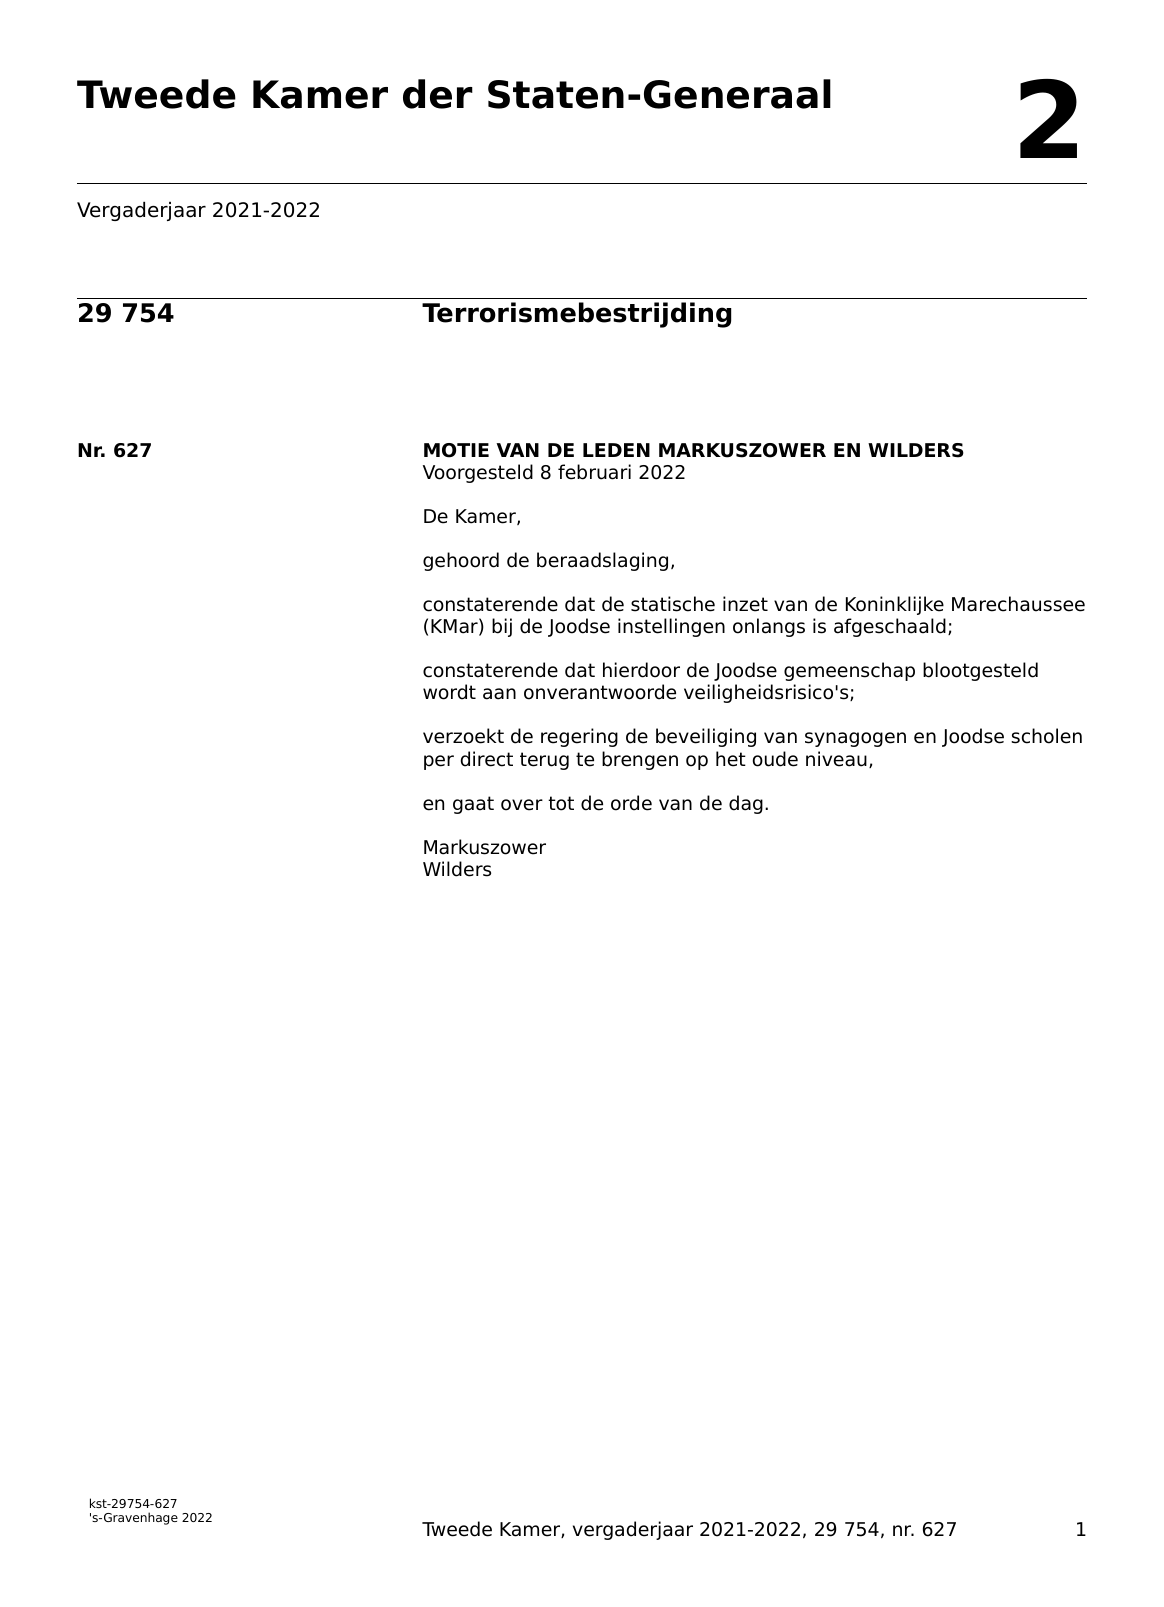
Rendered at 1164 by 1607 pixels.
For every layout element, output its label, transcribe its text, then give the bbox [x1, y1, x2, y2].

text verzoekt de regering de beveiliging van synagogen en Joodse scholen per direct terug te brengen op het oude niveau, [422, 726, 1087, 770]
subtitle 29 754 Terrorismebestrijding [77, 299, 1087, 329]
text Voorgesteld 8 februari 2022 [422, 462, 1087, 484]
subtitle Nr. 627 MOTIE VAN DE LEDEN MARKUSZOWER EN WILDERS [77, 440, 1087, 462]
text kst-29754-627 [88, 1497, 323, 1511]
text De Kamer, [422, 506, 1087, 528]
text 's-Gravenhage 2022 [88, 1511, 323, 1525]
text gehoord de beraadslaging, [422, 550, 1087, 572]
text en gaat over tot de orde van de dag. [422, 793, 1087, 814]
text constaterende dat de statische inzet van de Koninklijke Marechaussee (KMar) bij de Joodse instellingen onlangs is afgeschaald; [422, 594, 1087, 638]
text constaterende dat hierdoor de Joodse gemeenschap blootgesteld wordt aan onverantwoorde veiligheidsrisico's; [422, 660, 1087, 704]
table_header Tweede Kamer der Staten-Generaal [77, 59, 886, 183]
table_cell Vergaderjaar 2021-2022 [77, 184, 1087, 298]
text Wilders [422, 859, 1087, 881]
table_header 2 [886, 59, 1087, 183]
text Markuszower [422, 837, 1087, 859]
